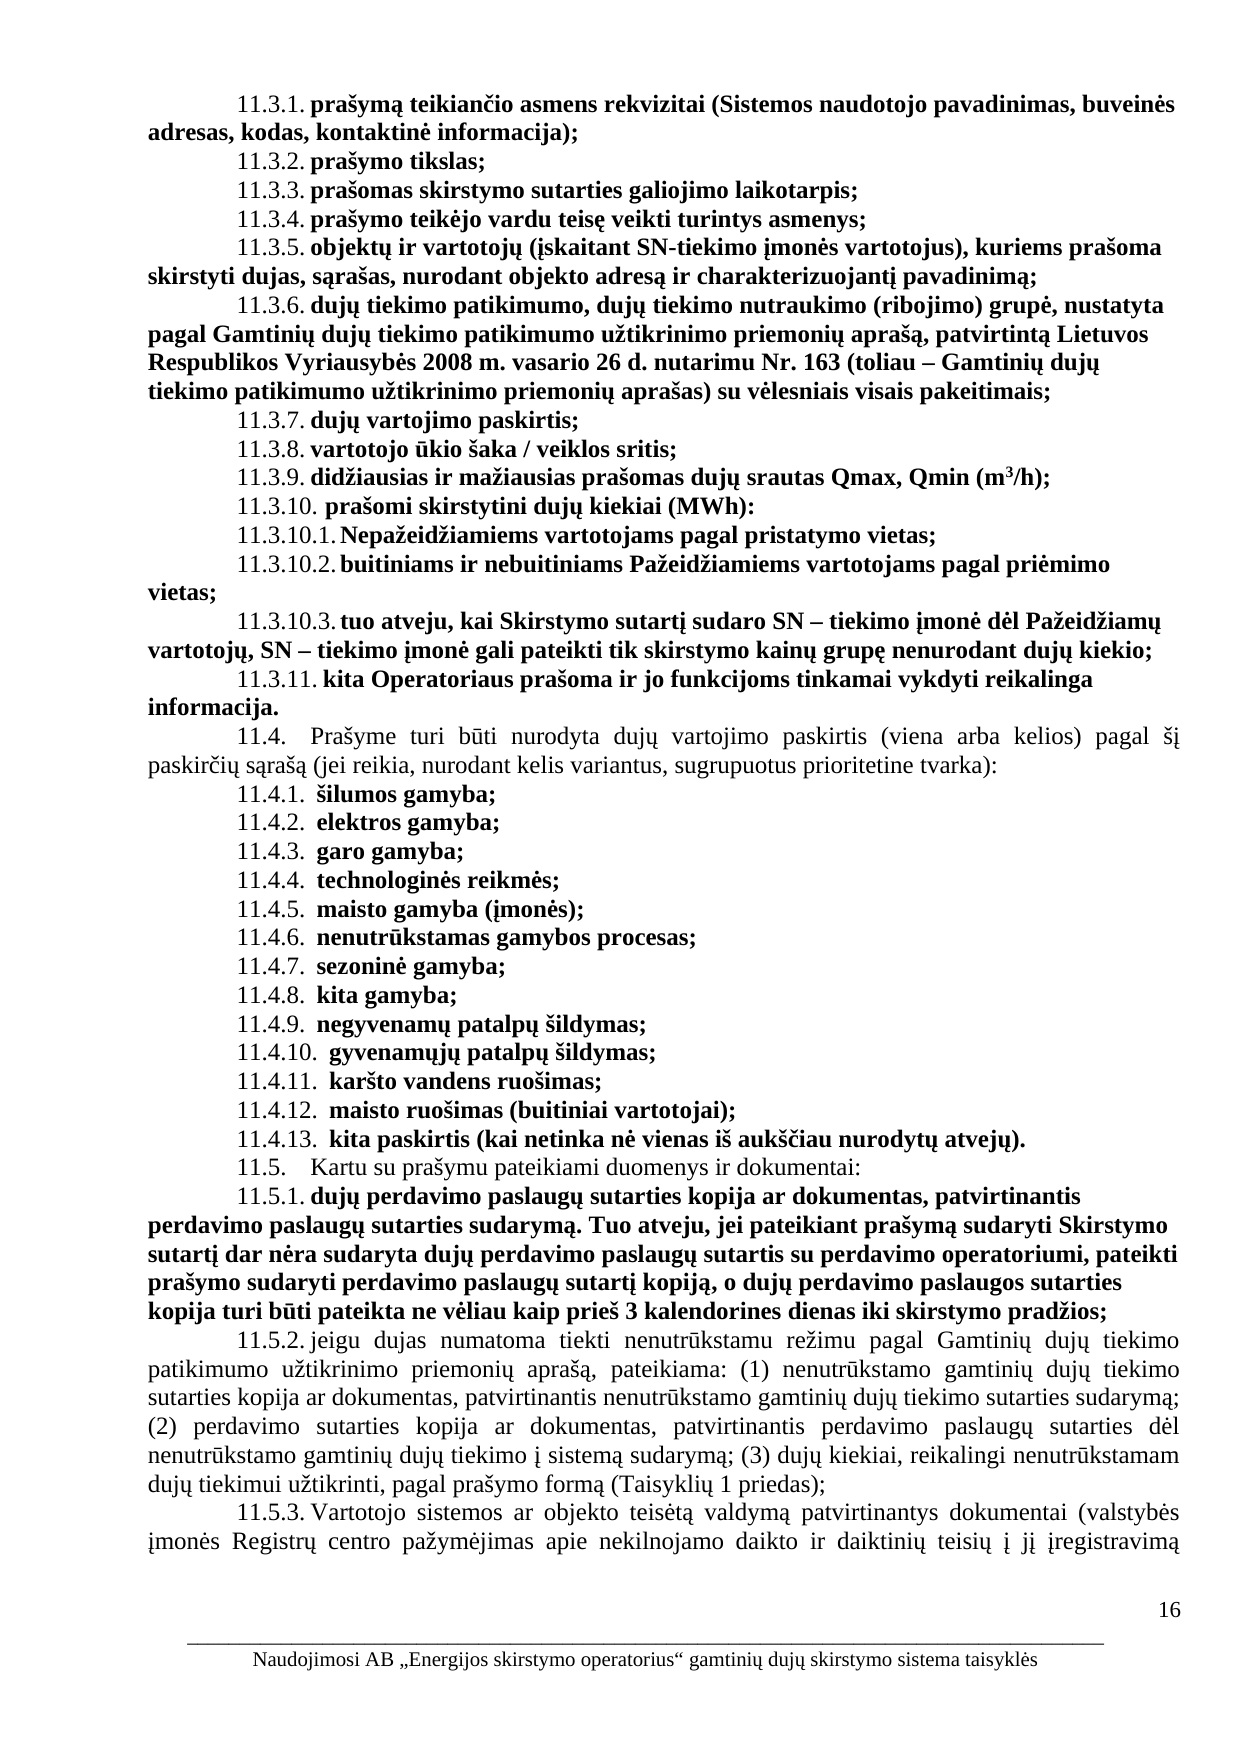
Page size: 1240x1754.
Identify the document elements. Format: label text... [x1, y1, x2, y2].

text 11.3.6. dujų tiekimo patikimumo, dujų tiekimo nutraukimo (ribojimo) grupė, nustatyta pagal Gamtinių dujų tiekimo patikimumo užtikrinimo priemonių aprašą, patvirtintą Lietuvos Respublikos Vyriausybės 2008 m. vasario 26 d. nutarimu Nr. 163 (toliau – Gamtinių dujų tiekimo patikimumo užtikrinimo priemonių aprašas) su vėlesniais visais pakeitimais; [148, 290, 1181, 405]
text 11.3.4. prašymo teikėjo vardu teisę veikti turintys asmenys; [148, 204, 1181, 232]
text 11.3.1. prašymą teikiančio asmens rekvizitai (Sistemos naudotojo pavadinimas, buveinės adresas, kodas, kontaktinė informacija); [148, 89, 1181, 146]
text 11.4. Prašyme turi būti nurodyta dujų vartojimo paskirtis (viena arba kelios) pagal šį paskirčių sąrašą (jei reikia, nurodant kelis variantus, sugrupuotus prioritetine tvarka): [148, 721, 1181, 779]
text 11.5.2. jeigu dujas numatoma tiekti nenutrūkstamu režimu pagal Gamtinių dujų tiekimo patikimumo užtikrinimo priemonių aprašą, pateikiama: (1) nenutrūkstamo gamtinių dujų tiekimo sutarties kopija ar dokumentas, patvirtinantis nenutrūkstamo gamtinių dujų tiekimo sutarties sudarymą; (2) perdavimo sutarties kopija ar dokumentas, patvirtinantis perdavimo paslaugų sutarties dėl nenutrūkstamo gamtinių dujų tiekimo į sistemą sudarymą; (3) dujų kiekiai, reikalingi nenutrūkstamam dujų tiekimui užtikrinti, pagal prašymo formą (Taisyklių 1 priedas); [148, 1325, 1181, 1497]
text 11.3.2. prašymo tikslas; [148, 146, 1181, 175]
text 11.3.5. objektų ir vartotojų (įskaitant SN-tiekimo įmonės vartotojus), kuriems prašoma skirstyti dujas, sąrašas, nurodant objekto adresą ir charakterizuojantį pavadinimą; [148, 232, 1181, 290]
text 11.4.6. nenutrūkstamas gamybos procesas; [148, 922, 1181, 951]
text 11.4.10. gyvenamųjų patalpų šildymas; [148, 1037, 1181, 1066]
text 11.4.9. negyvenamų patalpų šildymas; [148, 1009, 1181, 1037]
text 11.3.11. kita Operatoriaus prašoma ir jo funkcijoms tinkamai vykdyti reikalinga informacija. [148, 664, 1181, 721]
text 11.4.1. šilumos gamyba; [148, 779, 1181, 807]
text 11.3.10.2. buitiniams ir nebuitiniams Pažeidžiamiems vartotojams pagal priėmimo vietas; [148, 549, 1181, 606]
text 11.3.10.1. Nepažeidžiamiems vartotojams pagal pristatymo vietas; [148, 520, 1181, 549]
text 11.5.1. dujų perdavimo paslaugų sutarties kopija ar dokumentas, patvirtinantis perdavimo paslaugų sutarties sudarymą. Tuo atveju, jei pateikiant prašymą sudaryti Skirstymo sutartį dar nėra sudaryta dujų perdavimo paslaugų sutartis su perdavimo operatoriumi, pateikti prašymo sudaryti perdavimo paslaugų sutartį kopiją, o dujų perdavimo paslaugos sutarties kopija turi būti pateikta ne vėliau kaip prieš 3 kalendorines dienas iki skirstymo pradžios; [148, 1181, 1181, 1325]
text 11.3.3. prašomas skirstymo sutarties galiojimo laikotarpis; [148, 175, 1181, 204]
text 11.4.8. kita gamyba; [148, 980, 1181, 1009]
text 11.4.2. elektros gamyba; [148, 807, 1181, 836]
text 11.3.8. vartotojo ūkio šaka / veiklos sritis; [148, 434, 1181, 462]
text 11.4.3. garo gamyba; [148, 836, 1181, 865]
text 11.3.9. didžiausias ir mažiausias prašomas dujų srautas Qmax, Qmin (m3/h); [148, 462, 1181, 491]
text 11.4.12. maisto ruošimas (buitiniai vartotojai); [148, 1095, 1181, 1124]
text 11.3.10. prašomi skirstytini dujų kiekiai (MWh): [148, 491, 1181, 520]
text 11.5.3. Vartotojo sistemos ar objekto teisėtą valdymą patvirtinantys dokumentai (valstybės įmonės Registrų centro pažymėjimas apie nekilnojamo daikto ir daiktinių teisių į jį įregistravimą [148, 1497, 1181, 1555]
text 11.3.10.3. tuo atveju, kai Skirstymo sutartį sudaro SN – tiekimo įmonė dėl Pažeidžiamų vartotojų, SN – tiekimo įmonė gali pateikti tik skirstymo kainų grupę nenurodant dujų kiekio; [148, 606, 1181, 664]
text 11.4.11. karšto vandens ruošimas; [148, 1066, 1181, 1095]
text 11.5. Kartu su prašymu pateikiami duomenys ir dokumentai: [148, 1152, 1181, 1181]
text 11.4.5. maisto gamyba (įmonės); [148, 894, 1181, 922]
text 11.4.13. kita paskirtis (kai netinka nė vienas iš aukščiau nurodytų atvejų). [148, 1124, 1181, 1152]
text 11.4.4. technologinės reikmės; [148, 865, 1181, 894]
text 11.3.7. dujų vartojimo paskirtis; [148, 405, 1181, 434]
text 11.4.7. sezoninė gamyba; [148, 951, 1181, 980]
